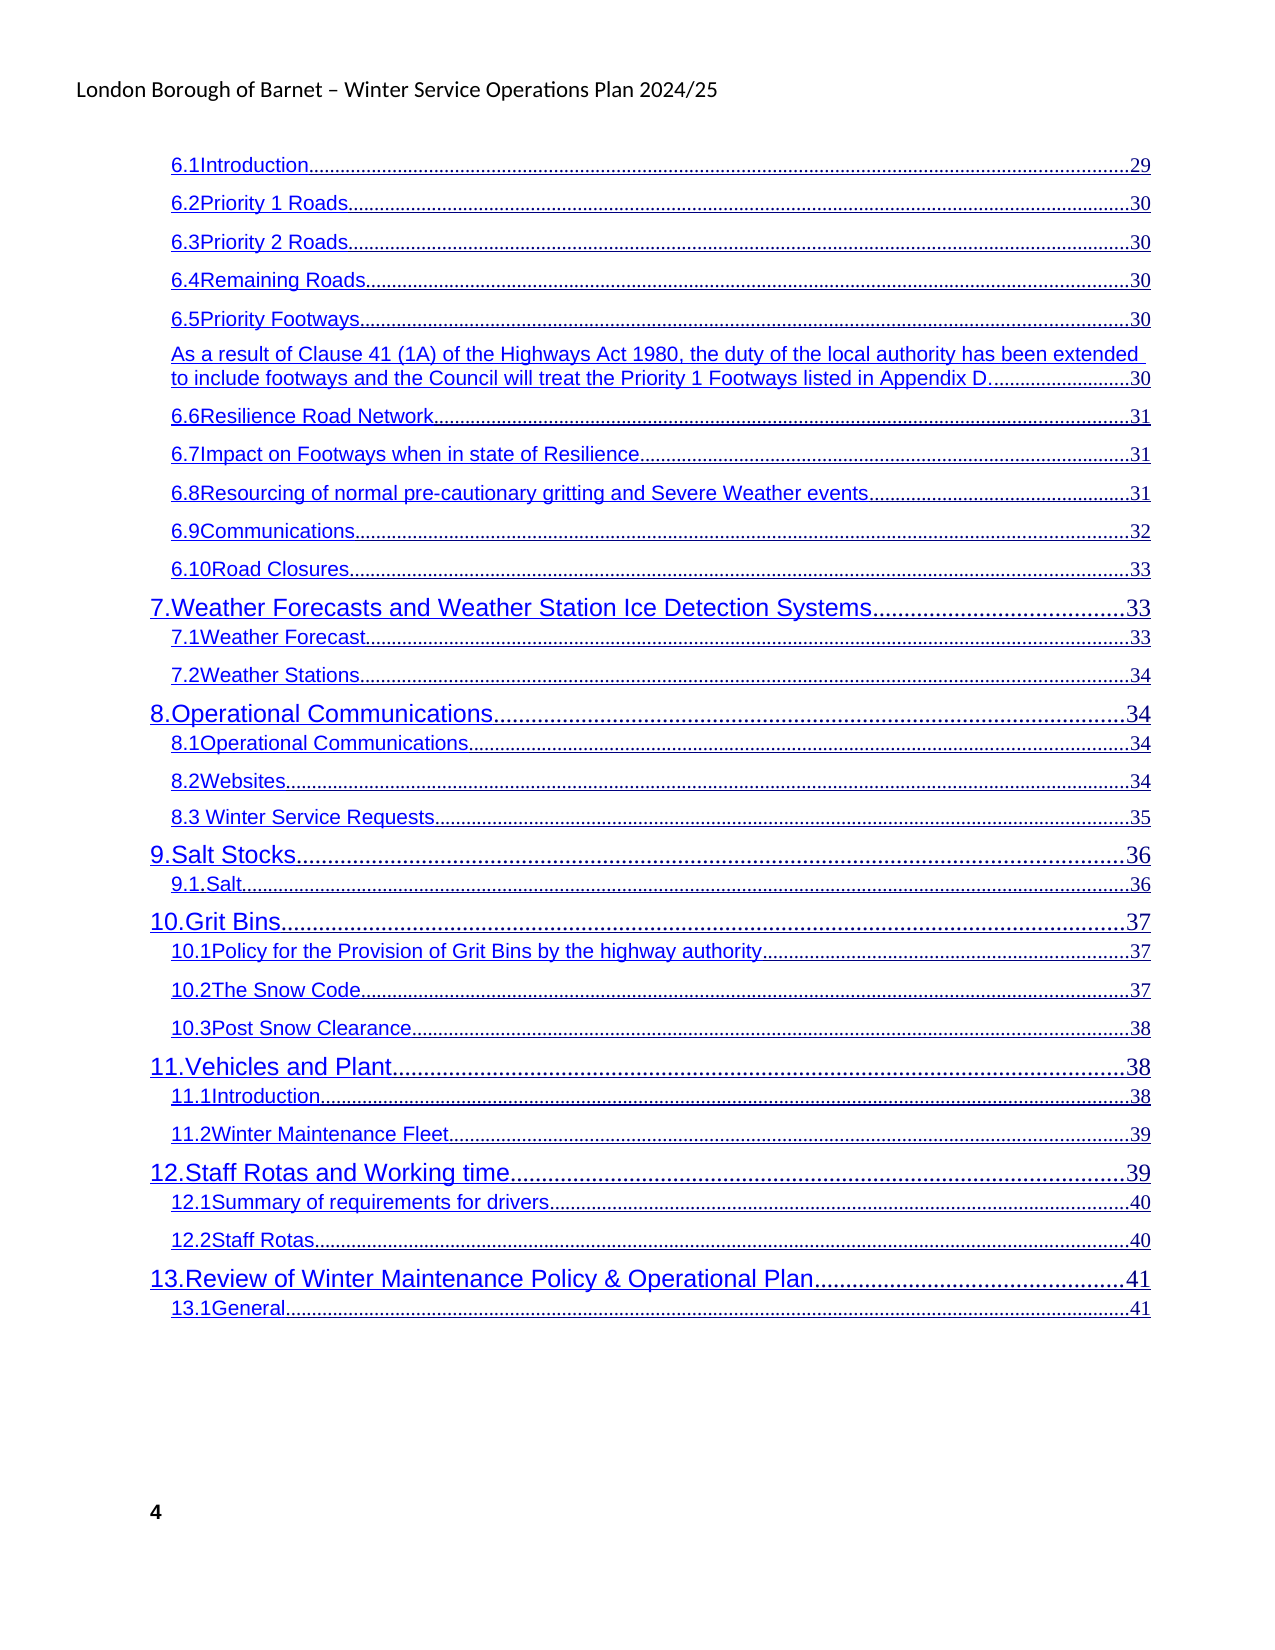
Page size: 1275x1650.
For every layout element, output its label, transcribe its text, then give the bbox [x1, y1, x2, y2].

text 9.1 Salt 36 [171, 869, 1152, 897]
text 8.1 Operational Communications 34 [171, 728, 1152, 756]
text 11. Vehicles and Plant 38 [150, 1052, 1152, 1081]
text 10.2 The Snow Code 37 [171, 975, 1152, 1003]
text 6.3 Priority 2 Roads 30 [171, 227, 1152, 255]
text 8.3 Winter Service Requests 35 [171, 805, 1152, 829]
text 6.6 Resilience Road Network 31 [171, 401, 1152, 429]
text 6.10 Road Closures 33 [171, 554, 1152, 582]
text 13. Review of Winter Maintenance Policy & Operational Plan 41 [150, 1264, 1152, 1293]
text 6.8 Resourcing of normal pre-cautionary gritting and Severe Weather events 31 [171, 478, 1152, 506]
text 10. Grit Bins 37 [150, 907, 1152, 936]
text 7.1 Weather Forecast 33 [171, 622, 1152, 650]
text As a result of Clause 41 (1A) of the Highways Act 1980, the duty of the local authority has been extended to include footways and the Council will treat the Priority 1 Footways listed in Appendix D. 30 [171, 342, 1152, 390]
text 7.2 Weather Stations 34 [171, 661, 1152, 688]
text 6.2 Priority 1 Roads 30 [171, 188, 1152, 216]
text 10.3 Post Snow Clearance 38 [171, 1013, 1152, 1041]
text 12. Staff Rotas and Working time 39 [150, 1158, 1152, 1187]
text 9. Salt Stocks 36 [150, 839, 1152, 869]
text 8. Operational Communications 34 [150, 699, 1152, 728]
text 12.2 Staff Rotas 40 [171, 1225, 1152, 1253]
text 6.7 Impact on Footways when in state of Resilience 31 [171, 439, 1152, 467]
text 10.1 Policy for the Provision of Grit Bins by the highway authority 37 [171, 936, 1152, 964]
text 13.1 General 41 [171, 1293, 1152, 1321]
text 6.1 Introduction 29 [171, 150, 1152, 178]
text 6.9 Communications 32 [171, 516, 1152, 544]
text 7. Weather Forecasts and Weather Station Ice Detection Systems 33 [150, 593, 1152, 622]
text 8.2 Websites 34 [171, 767, 1152, 794]
text 6.5 Priority Footways 30 [171, 304, 1152, 332]
text 6.4 Remaining Roads 30 [171, 265, 1152, 293]
text 12.1 Summary of requirements for drivers 40 [171, 1187, 1152, 1215]
text 11.2 Winter Maintenance Fleet 39 [171, 1119, 1152, 1147]
text 11.1 Introduction 38 [171, 1081, 1152, 1109]
